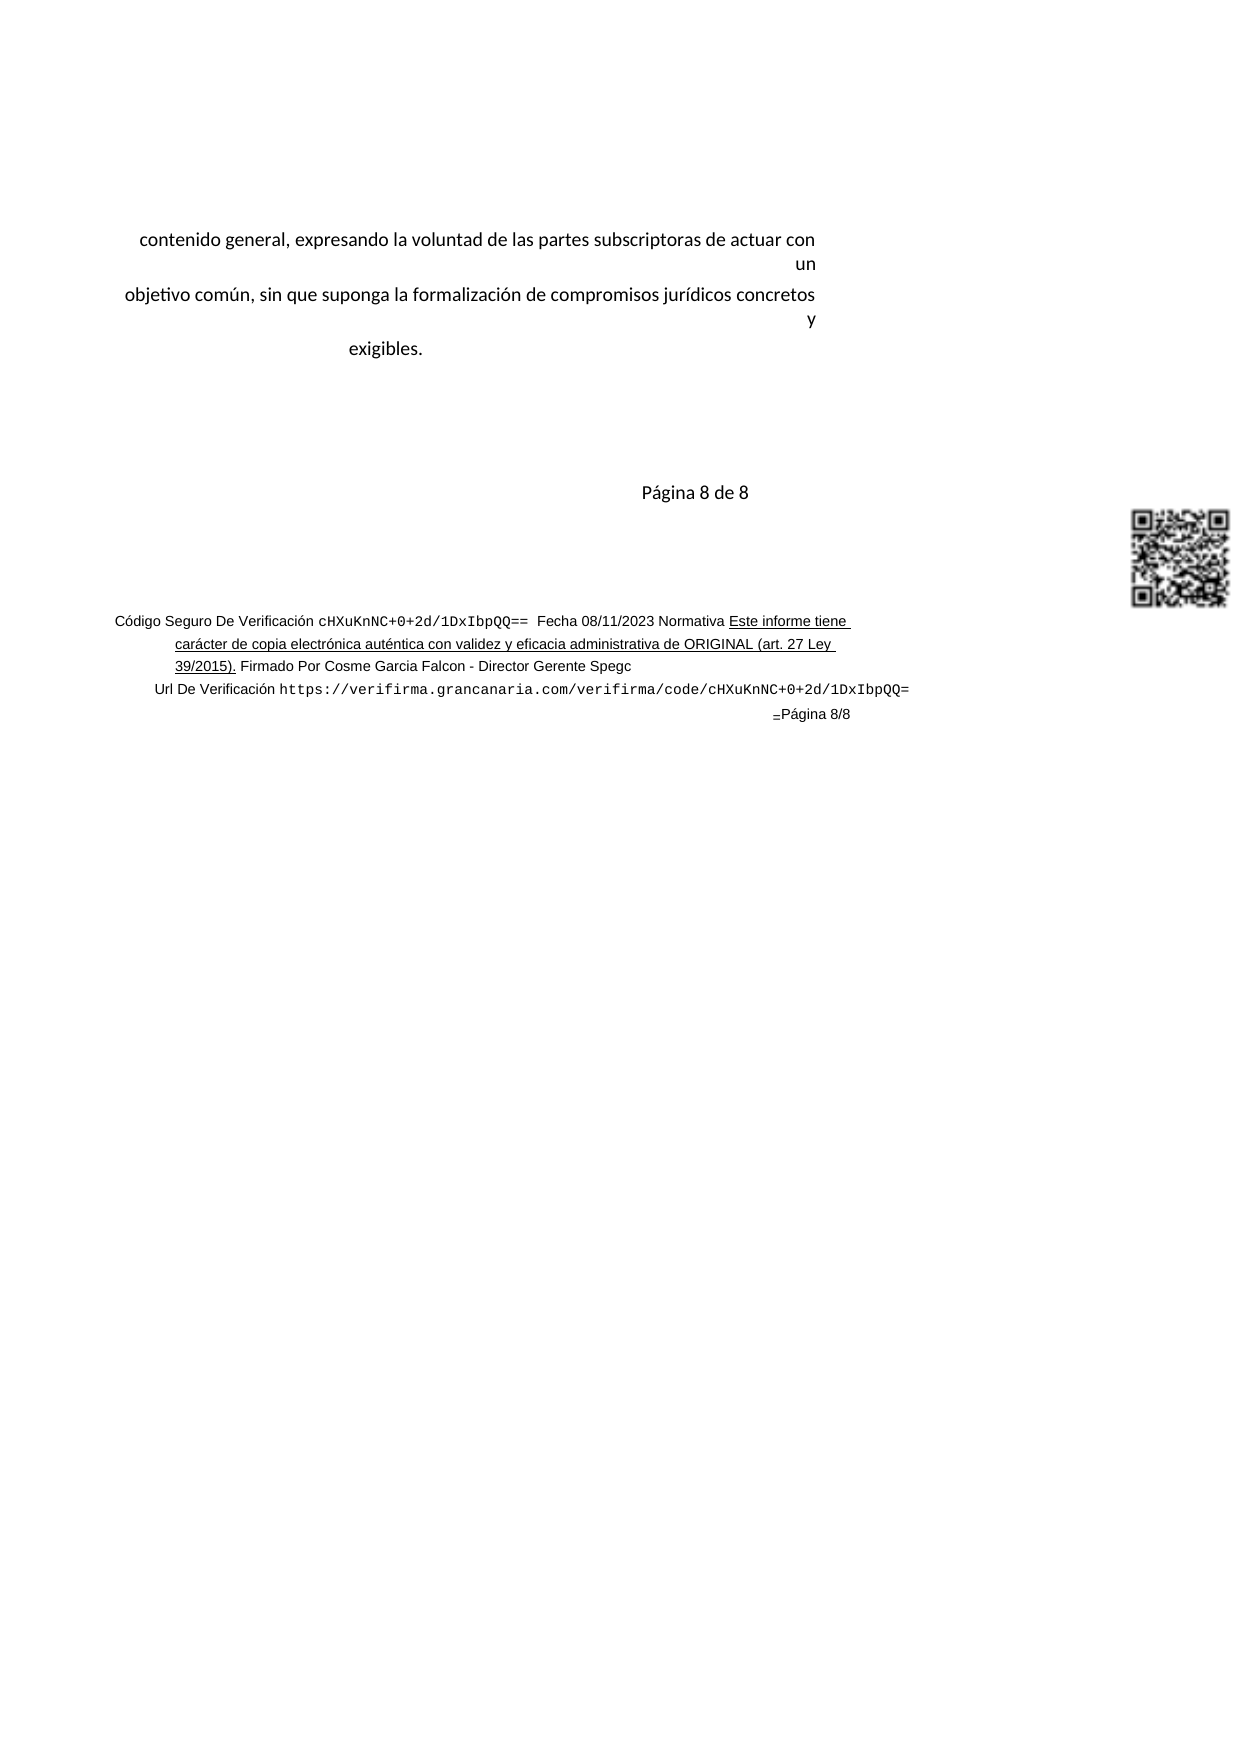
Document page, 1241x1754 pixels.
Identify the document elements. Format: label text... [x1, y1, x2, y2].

picture [1121, 499, 1240, 619]
text Página 8 de 8 [642, 480, 1018, 504]
text objetivo común, sin que suponga la formalización de compromisos jurídicos concretos y [114, 282, 816, 330]
text exigibles. [348, 336, 1018, 361]
text Url De Verificación https://verifirma.grancanaria.com/verifirma/code/cHXuKnNC+0+2d/1DxIbpQQ= [154, 681, 1018, 699]
text contenido general, expresando la voluntad de las partes subscriptoras de actuar con un [114, 227, 816, 276]
text Código Seguro De Verificación cHXuKnNC+0+2d/1DxIbpQQ== Fecha 08/11/2023 Normativa Este informe tiene carácter de copia electrónica auténtica con validez y eficacia administrativa de ORIGINAL (art. 27 Ley 39/2015). Firmado Por Cosme Garcia Falcon - Director Gerente Spegc [114, 613, 887, 674]
text =Página 8/8 [114, 699, 850, 726]
